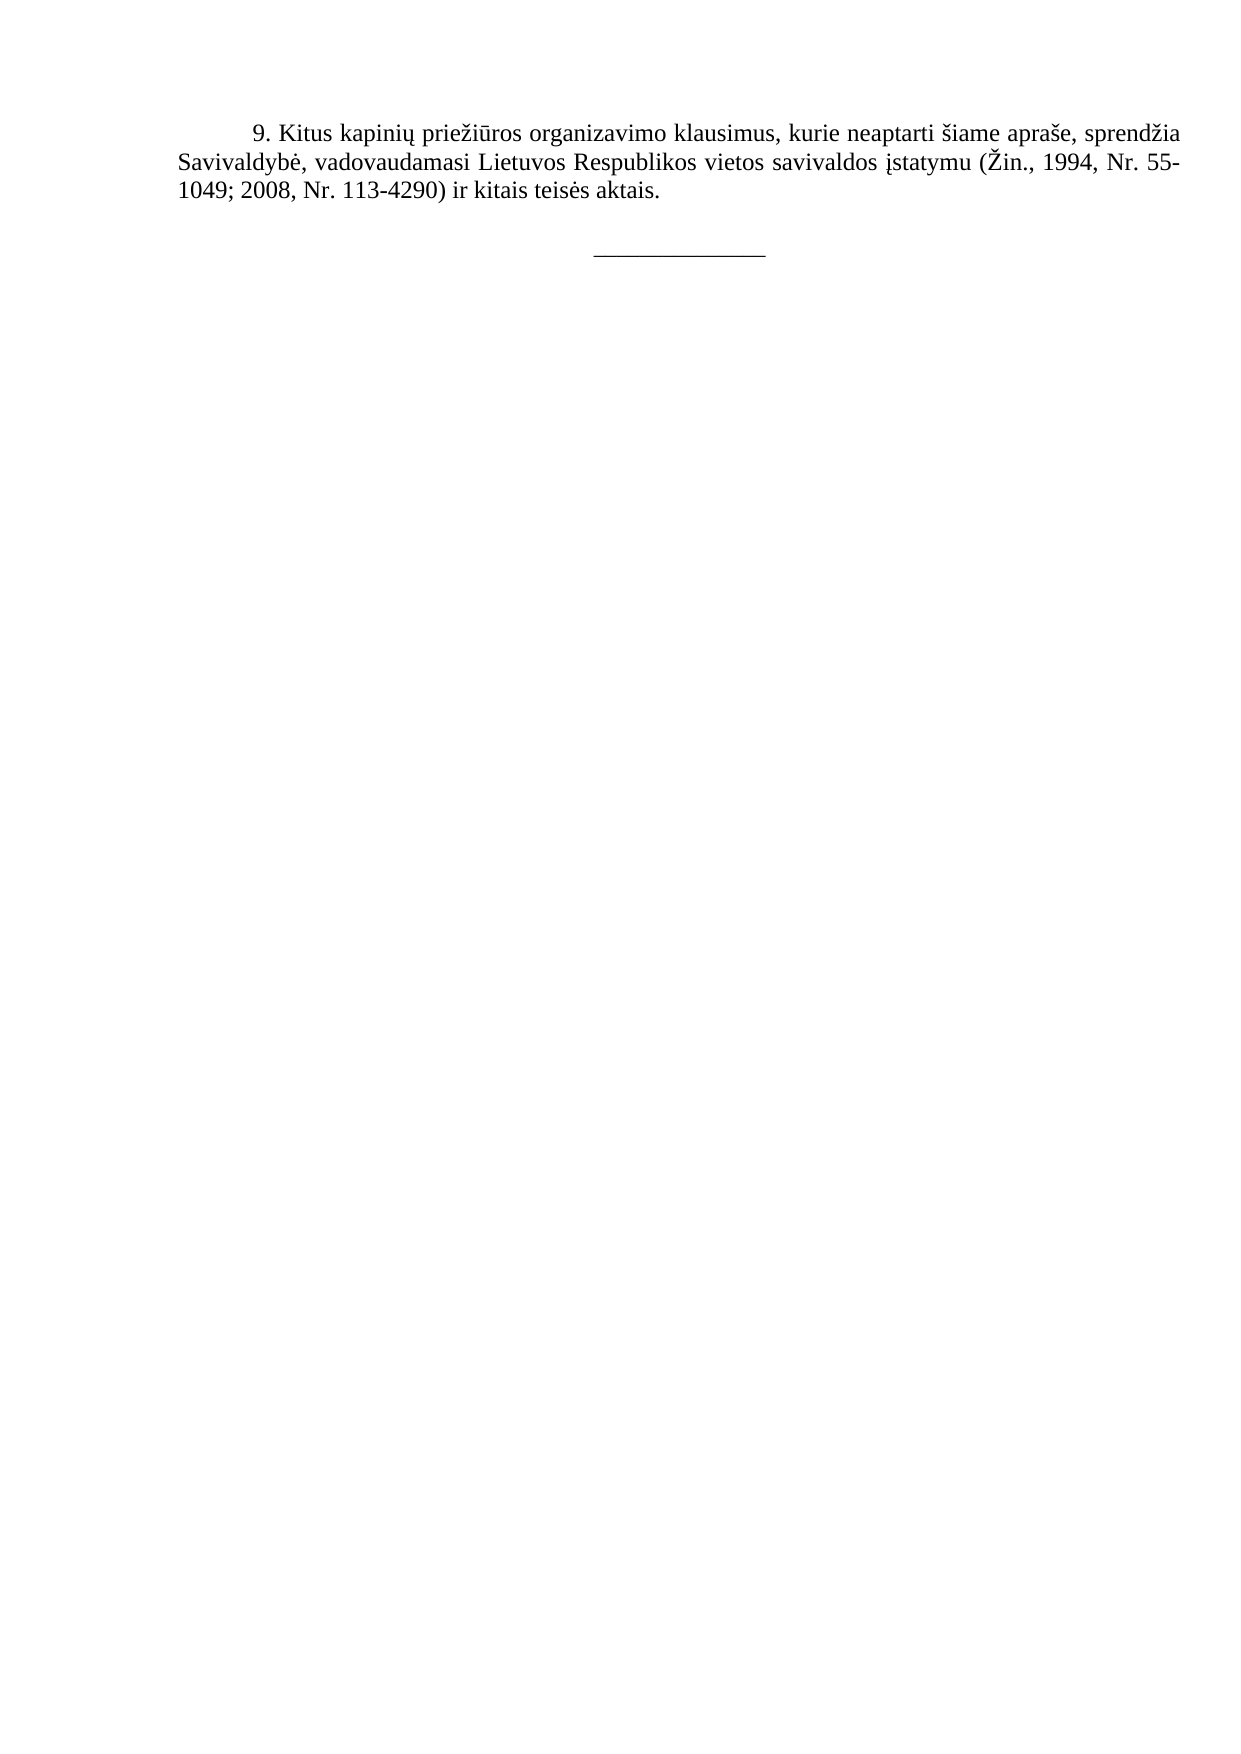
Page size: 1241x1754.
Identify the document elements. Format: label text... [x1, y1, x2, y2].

text _______________ [177, 233, 1181, 259]
text 9. Kitus kapinių priežiūros organizavimo klausimus, kurie neaptarti šiame apraše, sprendžia Savivaldybė, vadovaudamasi Lietuvos Respublikos vietos savivaldos įstatymu (Žin., 1994, Nr. 55- 1049; 2008, Nr. 113-4290) ir kitais teisės aktais. [177, 118, 1181, 204]
